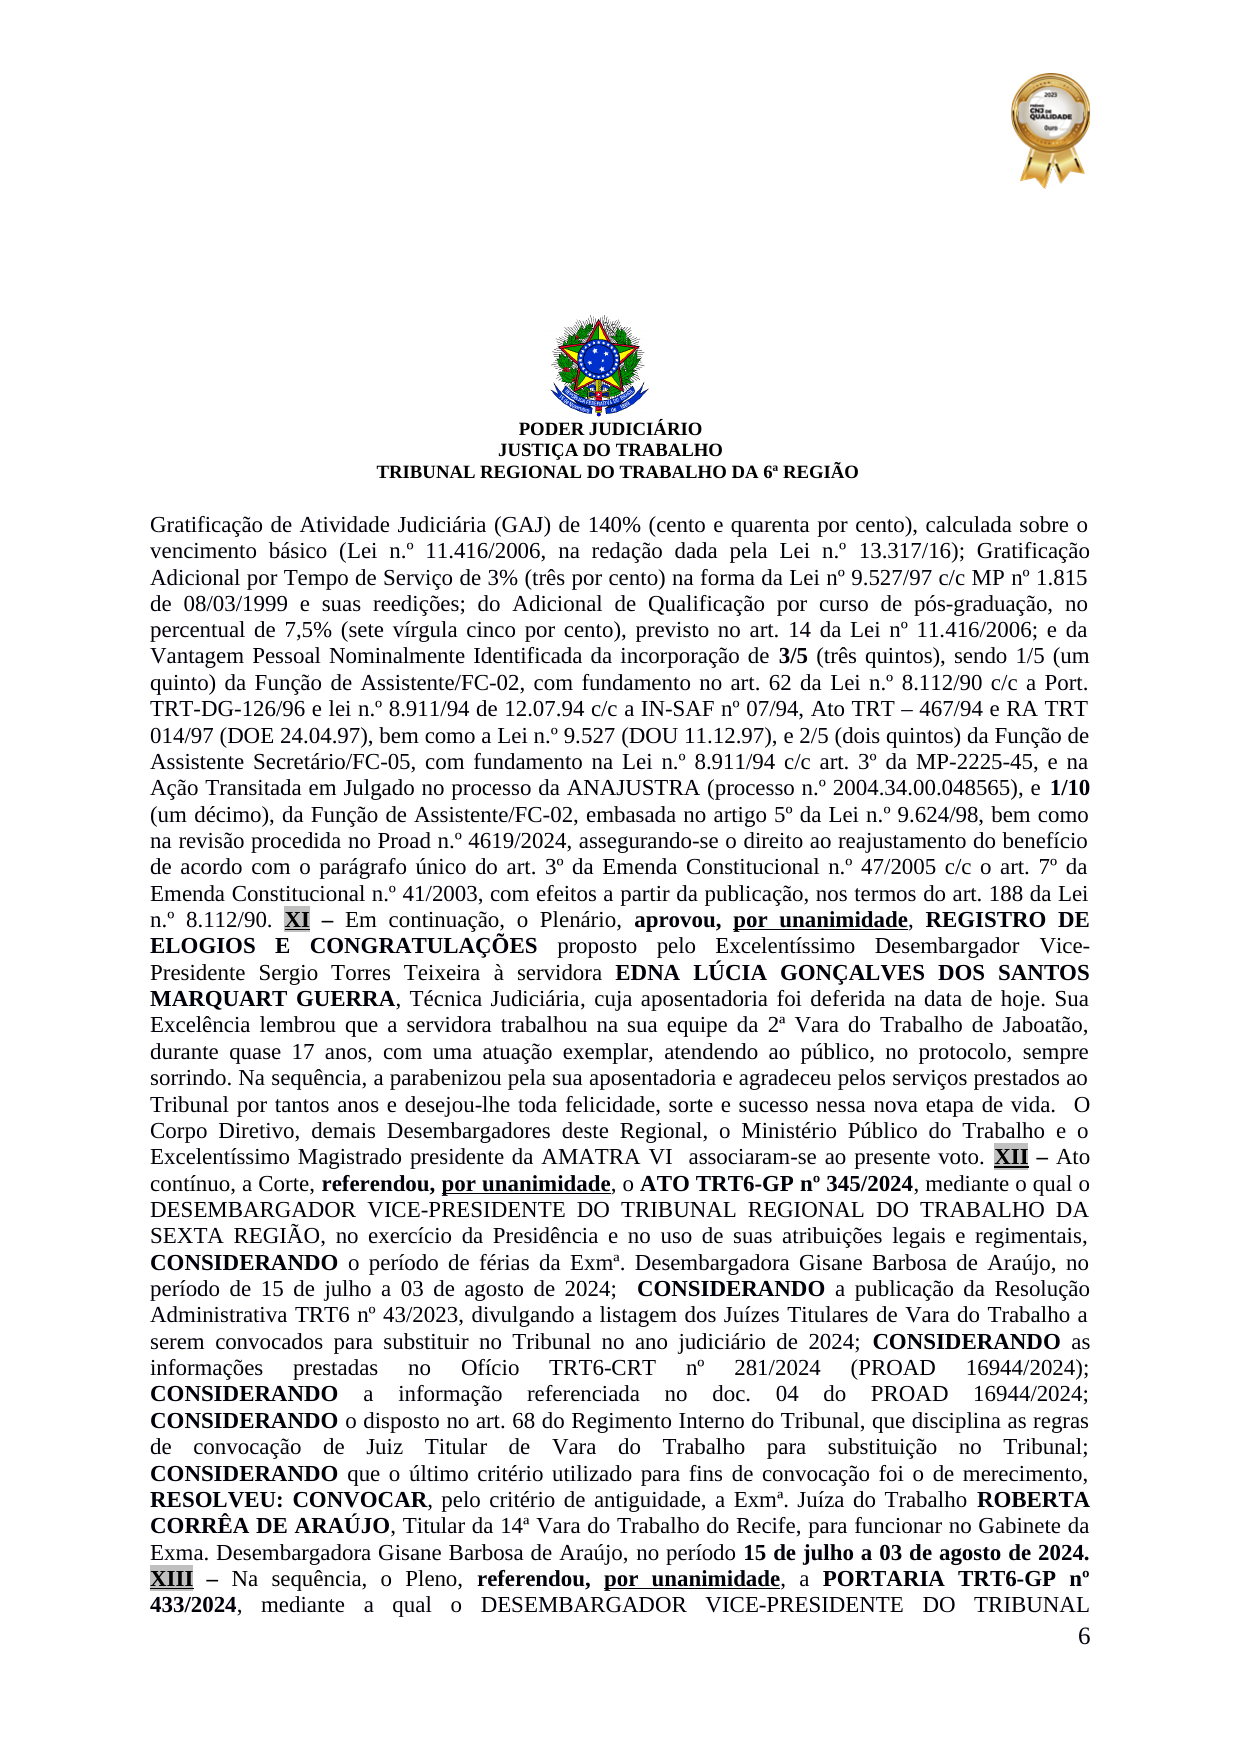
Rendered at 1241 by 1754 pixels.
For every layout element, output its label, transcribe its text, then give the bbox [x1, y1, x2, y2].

picture [545, 312, 651, 418]
picture [1011, 73, 1091, 189]
text Gratificação de Atividade Judiciária (GAJ) de 140% (cento e quarenta por cento), calculada sobre o vencimento básico (Lei n.º 11.416/2006, na redação dada pela Lei n.º 13.317/16); Gratificação Adicional por Tempo de Serviço de 3% (três por cento) na forma da Lei nº 9.527/97 c/c MP nº 1.815 de 08/03/1999 e suas reedições; do Adicional de Qualificação por curso de pós-graduação, no percentual de 7,5% (sete vírgula cinco por cento), previsto no art. 14 da Lei nº 11.416/2006; e da Vantagem Pessoal Nominalmente Identificada da incorporação de 3/5 (três quintos), sendo 1/5 (um quinto) da Função de Assistente/FC-02, com fundamento no art. 62 da Lei n.º 8.112/90 c/c a Port. TRT-DG-126/96 e lei n.º 8.911/94 de 12.07.94 c/c a IN-SAF nº 07/94, Ato TRT – 467/94 e RA TRT 014/97 (DOE 24.04.97), bem como a Lei n.º 9.527 (DOU 11.12.97), e 2/5 (dois quintos) da Função de Assistente Secretário/FC-05, com fundamento na Lei n.º 8.911/94 c/c art. 3º da MP-2225-45, e na Ação Transitada em Julgado no processo da ANAJUSTRA (processo n.º 2004.34.00.048565), e 1/10 (um décimo), da Função de Assistente/FC-02, embasada no artigo 5º da Lei n.º 9.624/98, bem como na revisão procedida no Proad n.º 4619/2024, assegurando-se o direito ao reajustamento do benefício de acordo com o parágrafo único do art. 3º da Emenda Constitucional n.º 47/2005 c/c o art. 7º da Emenda Constitucional n.º 41/2003, com efeitos a partir da publicação, nos termos do art. 188 da Lei n.º 8.112/90. XI – Em continuação, o Plenário, aprovou, por unanimidade, REGISTRO DE ELOGIOS E CONGRATULAÇÕES proposto pelo Excelentíssimo Desembargador Vice-Presidente Sergio Torres Teixeira à servidora EDNA LÚCIA GONÇALVES DOS SANTOS MARQUART GUERRA, Técnica Judiciária, cuja aposentadoria foi deferida na data de hoje. Sua Excelência lembrou que a servidora trabalhou na sua equipe da 2ª Vara do Trabalho de Jaboatão, durante quase 17 anos, com uma atuação exemplar, atendendo ao público, no protocolo, sempre sorrindo. Na sequência, a parabenizou pela sua aposentadoria e agradeceu pelos serviços prestados ao Tribunal por tantos anos e desejou-lhe toda felicidade, sorte e sucesso nessa nova etapa de vida. O Corpo Diretivo, demais Desembargadores deste Regional, o Ministério Público do Trabalho e o Excelentíssimo Magistrado presidente da AMATRA VI associaram-se ao presente voto. XII – Ato contínuo, a Corte, referendou, por unanimidade, o ATO TRT6-GP nº 345/2024, mediante o qual o DESEMBARGADOR VICE-PRESIDENTE DO TRIBUNAL REGIONAL DO TRABALHO DA SEXTA REGIÃO, no exercício da Presidência e no uso de suas atribuições legais e regimentais, CONSIDERANDO o período de férias da Exmª. Desembargadora Gisane Barbosa de Araújo, no período de 15 de julho a 03 de agosto de 2024; CONSIDERANDO a publicação da Resolução Administrativa TRT6 nº 43/2023, divulgando a listagem dos Juízes Titulares de Vara do Trabalho a serem convocados para substituir no Tribunal no ano judiciário de 2024; CONSIDERANDO as informações prestadas no Ofício TRT6-CRT nº 281/2024 (PROAD 16944/2024); CONSIDERANDO a informação referenciada no doc. 04 do PROAD 16944/2024; CONSIDERANDO o disposto no art. 68 do Regimento Interno do Tribunal, que disciplina as regras de convocação de Juiz Titular de Vara do Trabalho para substituição no Tribunal; CONSIDERANDO que o último critério utilizado para fins de convocação foi o de merecimento, RESOLVEU: CONVOCAR, pelo critério de antiguidade, a Exmª. Juíza do Trabalho ROBERTA CORRÊA DE ARAÚJO, Titular da 14ª Vara do Trabalho do Recife, para funcionar no Gabinete da Exma. Desembargadora Gisane Barbosa de Araújo, no período 15 de julho a 03 de agosto de 2024. XIII – Na sequência, o Pleno, referendou, por unanimidade, a PORTARIA TRT6-GP nº 433/2024, mediante a qual o DESEMBARGADOR VICE-PRESIDENTE DO TRIBUNAL [150, 511, 1090, 1618]
